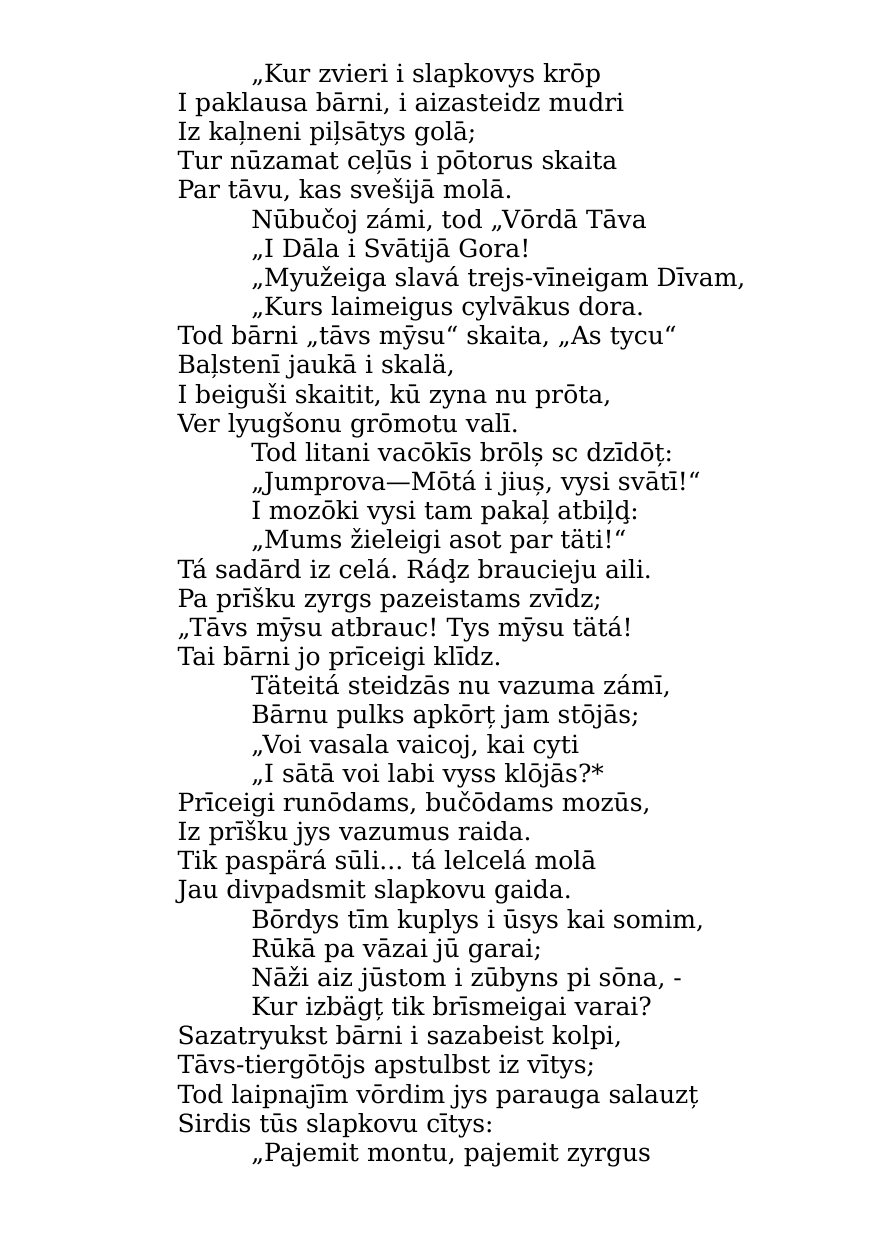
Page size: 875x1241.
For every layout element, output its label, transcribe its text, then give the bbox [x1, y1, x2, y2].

text Jau divpadsmit slapkovu gaida. [177, 876, 815, 905]
text „I Dāla i Svātijā Gora! [177, 234, 815, 263]
text Tá sadārd iz celá. Ráḑz braucieju aili. [177, 555, 815, 584]
text Kur izbägț tik brīsmeigai varai? [177, 992, 815, 1022]
text Par tāvu, kas svešijā molā. [177, 176, 815, 205]
text Täteitá steidzās nu vazuma zámī, [177, 672, 815, 701]
text Tāvs-tiergōtōjs apstulbst iz vītys; [177, 1051, 815, 1080]
text Tod bārni „tāvs mȳsu“ skaita, „As tycu“ [177, 322, 815, 351]
text „Myužeiga slavá trejs-vīneigam Dīvam, [177, 263, 815, 292]
text Tur nūzamat ceļūs i pōtorus skaita [177, 147, 815, 176]
text „I sātā voi labi vyss klōjās?* [177, 759, 815, 788]
text Sazatryukst bārni i sazabeist kolpi, [177, 1022, 815, 1051]
text Nāži aiz jūstom i zūbyns pi sōna, - [177, 963, 815, 992]
text Tod litani vacōkīs brōlș sc dzīdōț: [177, 438, 815, 467]
text Pa prīšku zyrgs pazeistams zvīdz; [177, 584, 815, 613]
text Bōrdys tīm kuplys i ūsys kai somim, [177, 905, 815, 934]
text Tod laipnajīm vōrdim jys parauga salauzț [177, 1080, 815, 1109]
text I mozōki vysi tam pakaļ atbiļḑ: [177, 497, 815, 526]
text „Kur zvieri i slapkovys krōp [177, 59, 815, 88]
text „Kurs laimeigus cylvākus dora. [177, 292, 815, 322]
text Tik paspärá sūli... tá lelcelá molā [177, 847, 815, 876]
text „Voi vasala vaicoj, kai cyti [177, 730, 815, 759]
text „Tāvs mȳsu atbrauc! Tys mȳsu tätá! [177, 613, 815, 642]
text Baļstenī jaukā i skalä, [177, 351, 815, 380]
text Ver lyugšonu grōmotu valī. [177, 409, 815, 438]
text Sirdis tūs slapkovu cītys: [177, 1109, 815, 1138]
text Iz kaļneni piļsātys golā; [177, 117, 815, 147]
text Bārnu pulks apkōrț jam stōjās; [177, 701, 815, 730]
text Rūkā pa vāzai jū garai; [177, 934, 815, 963]
text Prīceigi runōdams, bučōdams mozūs, [177, 788, 815, 817]
text I beiguši skaitit, kū zyna nu prōta, [177, 380, 815, 409]
text Tai bārni jo prīceigi klīdz. [177, 642, 815, 672]
text I paklausa bārni, i aizasteidz mudri [177, 88, 815, 117]
text „Pajemit montu, pajemit zyrgus [177, 1138, 815, 1167]
text Iz prīšku jys vazumus raida. [177, 817, 815, 847]
text Nūbučoj zámi, tod „Vōrdā Tāva [177, 205, 815, 234]
text „Jumprova—Mōtá i jiuș, vysi svātī!“ [177, 467, 815, 497]
text „Mums žieleigi asot par täti!“ [177, 526, 815, 555]
